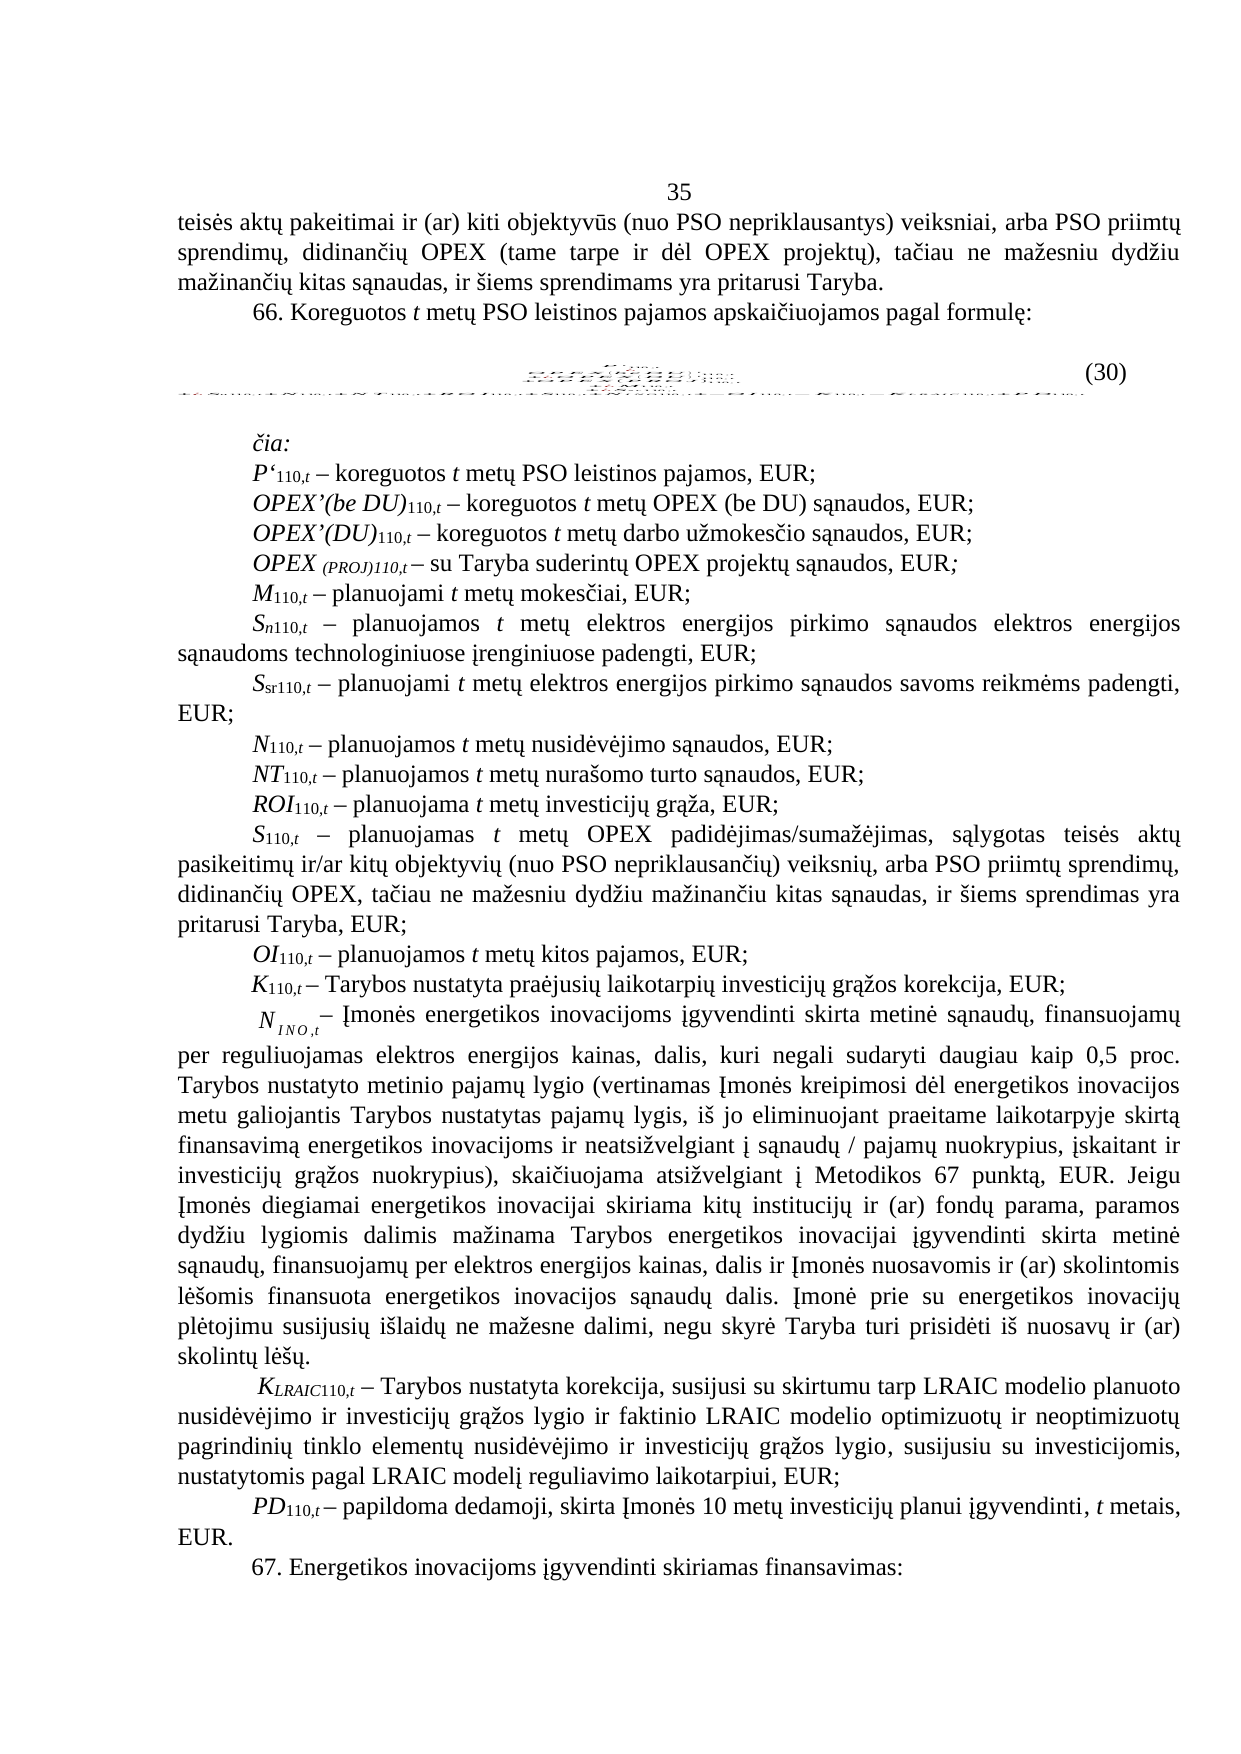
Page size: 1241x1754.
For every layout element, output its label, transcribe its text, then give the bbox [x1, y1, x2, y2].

text M110,t – planuojami t metų mokesčiai, EUR; [177, 578, 1181, 607]
text OPEX (PROJ)110,t – su Taryba suderintų OPEX projektų sąnaudos, EUR; [177, 548, 1181, 577]
text OPEX’(be DU)110,t – koreguotos t metų OPEX (be DU) sąnaudos, EUR; [177, 488, 1181, 517]
text Sn110,t – planuojamos t metų elektros energijos pirkimo sąnaudos elektros energijos sąnaudoms technologiniuose įrenginiuose padengti, EUR; [177, 608, 1181, 667]
text teisės aktų pakeitimai ir (ar) kiti objektyvūs (nuo PSO nepriklausantys) veiksniai, arba PSO priimtų sprendimų, didinančių OPEX (tame tarpe ir dėl OPEX projektų), tačiau ne mažesniu dydžiu mažinančių kitas sąnaudas, ir šiems sprendimams yra pritarusi Taryba. [177, 207, 1181, 296]
text ROI110,t – planuojama t metų investicijų grąža, EUR; [177, 789, 1181, 818]
text P‘110,t – koreguotos t metų PSO leistinos pajamos, EUR; [177, 458, 1181, 486]
text S110,t – planuojamas t metų OPEX padidėjimas/sumažėjimas, sąlygotas teisės aktų pasikeitimų ir/ar kitų objektyvių (nuo PSO nepriklausančių) veiksnių, arba PSO priimtų sprendimų, didinančių OPEX, tačiau ne mažesniu dydžiu mažinančiu kitas sąnaudas, ir šiems sprendimas yra pritarusi Taryba, EUR; [177, 819, 1181, 938]
text 66. Koreguotos t metų PSO leistinos pajamos apskaičiuojamos pagal formulę: [177, 297, 1181, 326]
text K110,t – Tarybos nustatyta praėjusių laikotarpių investicijų grąžos korekcija, EUR; [177, 969, 1181, 998]
text PD110,t – papildoma dedamoji, skirta Įmonės 10 metų investicijų planui įgyvendinti, t metais, EUR. [177, 1491, 1181, 1550]
text (30) [177, 357, 1181, 396]
text – Įmonės energetikos inovacijoms įgyvendinti skirta metinė sąnaudų, finansuojamų per reguliuojamas elektros energijos kainas, dalis, kuri negali sudaryti daugiau kaip 0,5 proc. Tarybos nustatyto metinio pajamų lygio (vertinamas Įmonės kreipimosi dėl energetikos inovacijos metu galiojantis Tarybos nustatytas pajamų lygis, iš jo eliminuojant praeitame laikotarpyje skirtą finansavimą energetikos inovacijoms ir neatsižvelgiant į sąnaudų / pajamų nuokrypius, įskaitant ir investicijų grąžos nuokrypius), skaičiuojama atsižvelgiant į Metodikos 67 punktą, EUR. Jeigu Įmonės diegiamai energetikos inovacijai skiriama kitų institucijų ir (ar) fondų parama, paramos dydžiu lygiomis dalimis mažinama Tarybos energetikos inovacijai įgyvendinti skirta metinė sąnaudų, finansuojamų per elektros energijos kainas, dalis ir Įmonės nuosavomis ir (ar) skolintomis lėšomis finansuota energetikos inovacijos sąnaudų dalis. Įmonė prie su energetikos inovacijų plėtojimu susijusių išlaidų ne mažesne dalimi, negu skyrė Taryba turi prisidėti iš nuosavų ir (ar) skolintų lėšų. [177, 999, 1181, 1370]
text čia: [177, 428, 1181, 456]
text N110,t – planuojamos t metų nusidėvėjimo sąnaudos, EUR; [177, 729, 1181, 757]
text 67. Energetikos inovacijoms įgyvendinti skiriamas finansavimas: [177, 1552, 1181, 1580]
text NT110,t – planuojamos t metų nurašomo turto sąnaudos, EUR; [177, 759, 1181, 787]
text OPEX’(DU)110,t – koreguotos t metų darbo užmokesčio sąnaudos, EUR; [177, 518, 1181, 547]
text KLRAIC110,t – Tarybos nustatyta korekcija, susijusi su skirtumu tarp LRAIC modelio planuoto nusidėvėjimo ir investicijų grąžos lygio ir faktinio LRAIC modelio optimizuotų ir neoptimizuotų pagrindinių tinklo elementų nusidėvėjimo ir investicijų grąžos lygio, susijusiu su investicijomis, nustatytomis pagal LRAIC modelį reguliavimo laikotarpiui, EUR; [177, 1371, 1181, 1490]
text OI110,t – planuojamos t metų kitos pajamos, EUR; [177, 939, 1181, 968]
text Ssr110,t – planuojami t metų elektros energijos pirkimo sąnaudos savoms reikmėms padengti, EUR; [177, 668, 1181, 727]
